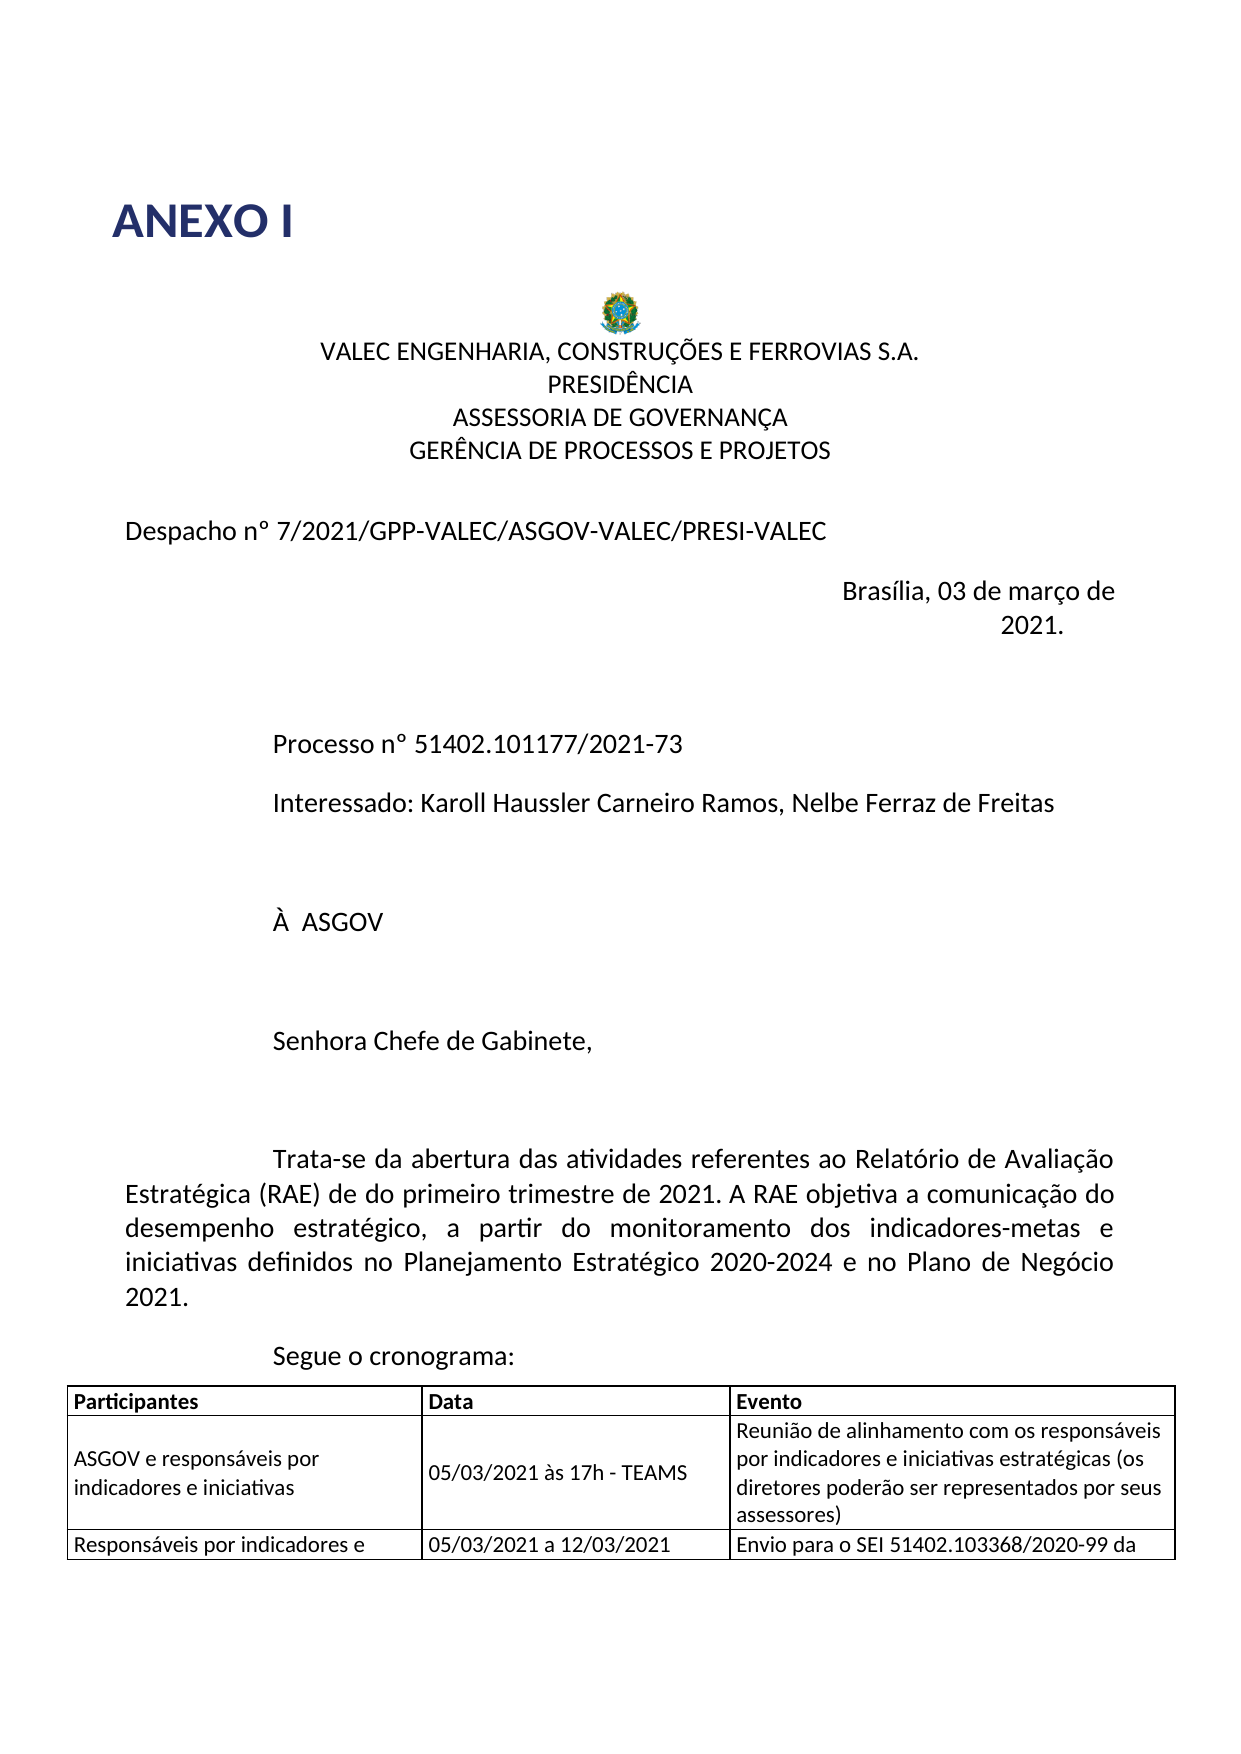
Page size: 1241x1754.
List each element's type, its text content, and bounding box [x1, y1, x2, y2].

text Interessado: Karoll Haussler Carneiro Ramos, Nelbe Ferraz de Freitas [125, 785, 1115, 819]
table_cell 05/03/2021 a 12/03/2021 [423, 1530, 729, 1558]
text Trata-se da abertura das atividades referentes ao Relatório de Avaliação Estratégica (RAE) de do primeiro trimestre de 2021. A RAE objetiva a comunicação do desempenho estratégico, a partir do monitoramento dos indicadores-metas e iniciativas definidos no Planejamento Estratégico 2020-2024 e no Plano de Negócio 2021. [125, 1141, 1115, 1313]
text Senhora Chefe de Gabinete, [125, 1022, 1115, 1057]
table_cell Responsáveis por indicadores e [68, 1530, 421, 1558]
text Despacho nº 7/2021/GPP-VALEC/ASGOV-VALEC/PRESI-VALEC [125, 479, 1115, 547]
text À ASGOV [125, 904, 1115, 938]
subtitle ANEXO I [112, 188, 1128, 249]
table_cell ASGOV e responsáveis por indicadores e iniciativas [68, 1416, 421, 1529]
table_cell Envio para o SEI 51402.103368/2020-99 da [731, 1530, 1174, 1558]
text VALEC ENGENHARIA, CONSTRUÇÕES E FERROVIAS S.A. [112, 290, 1128, 367]
table_header Data [423, 1387, 729, 1415]
table_header Evento [731, 1387, 1174, 1415]
text Processo nº 51402.101177/2021-73 [125, 726, 1115, 760]
text Segue o cronograma: [125, 1338, 1115, 1372]
table_header Participantes [68, 1387, 421, 1415]
table_cell Reunião de alinhamento com os responsáveis por indicadores e iniciativas estratégicas (os diretores poderão ser representados por seus assessores) [731, 1416, 1174, 1529]
text PRESIDÊNCIA ASSESSORIA DE GOVERNANÇA GERÊNCIA DE PROCESSOS E PROJETOS [112, 367, 1128, 466]
table_cell 05/03/2021 às 17h - TEAMS [423, 1416, 729, 1529]
text Brasília, 03 de março de 2021. [125, 572, 1115, 641]
